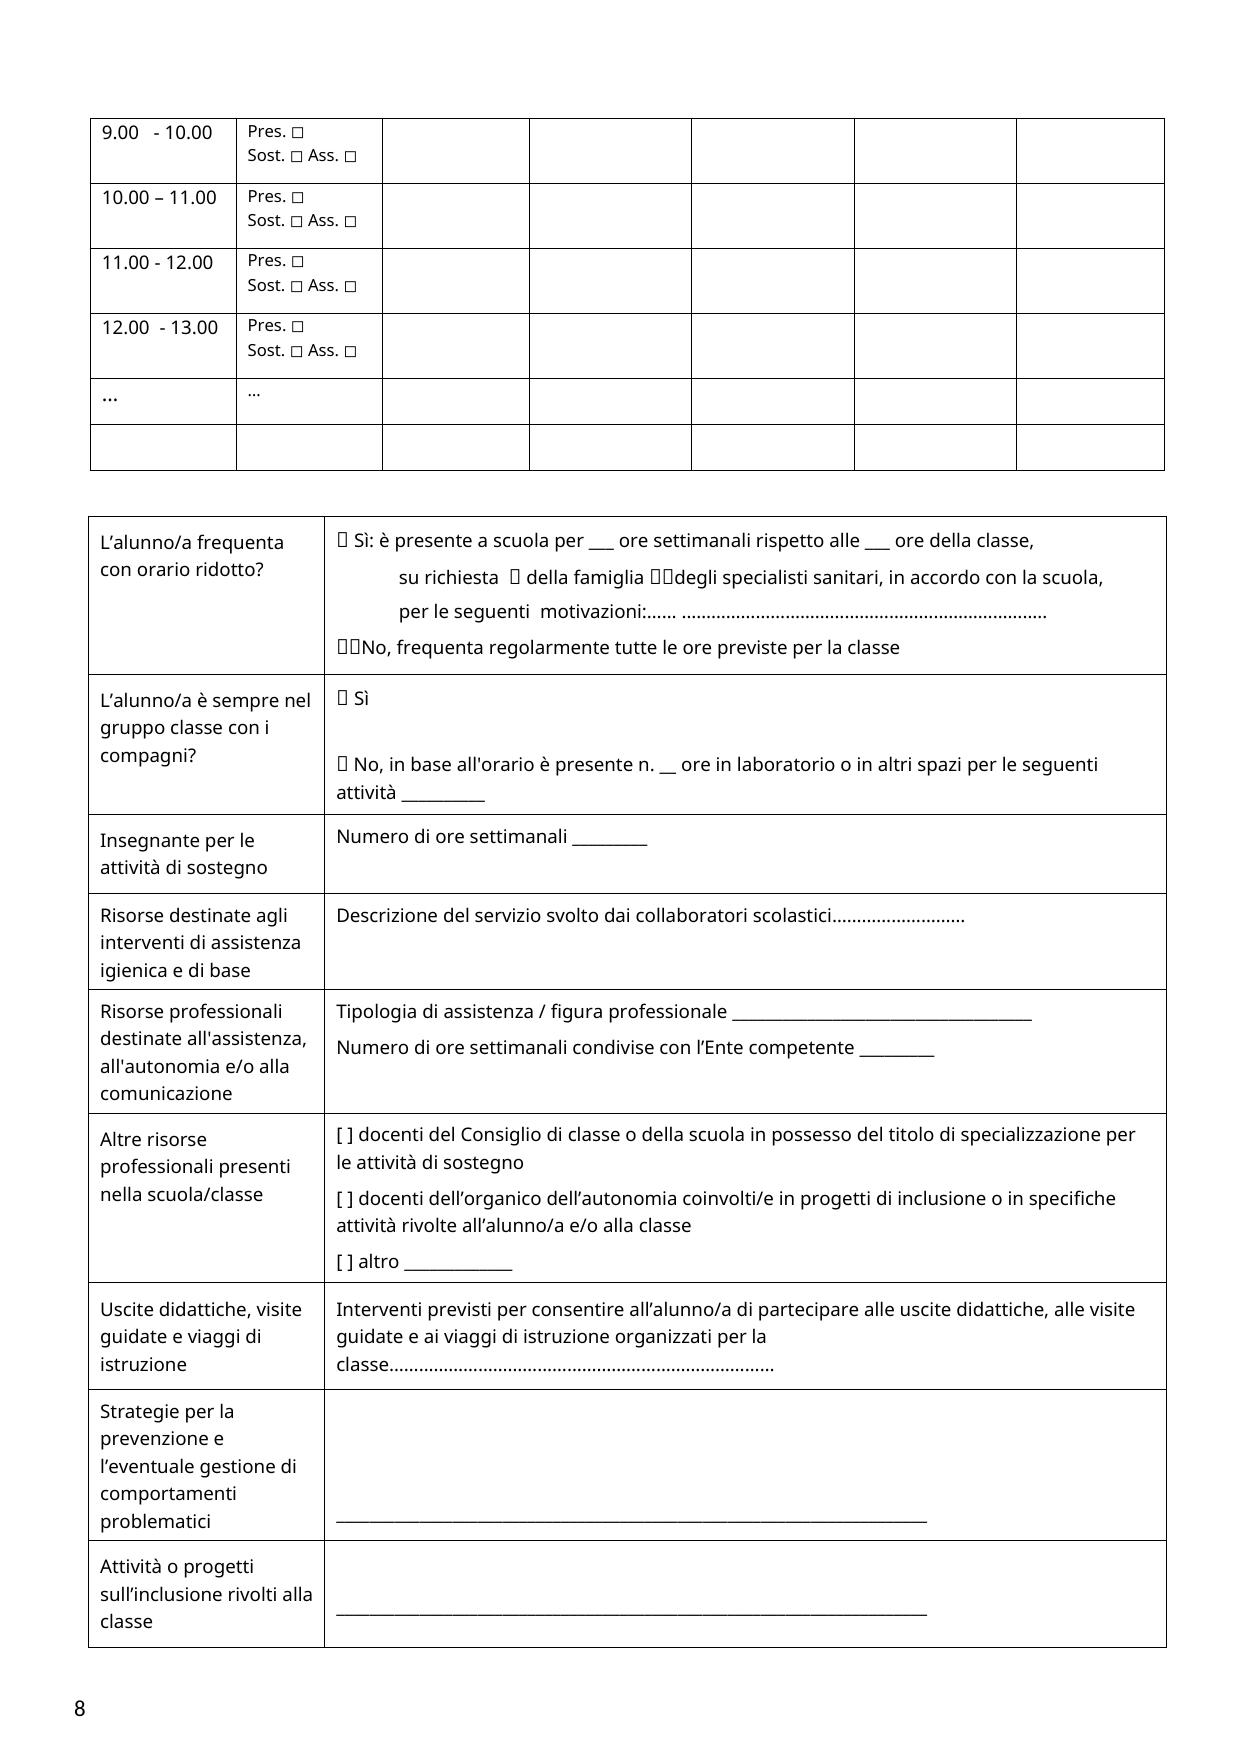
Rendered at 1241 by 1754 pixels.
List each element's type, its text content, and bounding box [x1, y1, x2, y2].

table_cell Pres. ◻ Sost. ◻ Ass. ◻ [237, 119, 382, 183]
table_cell [383, 184, 529, 248]
table_cell 11.00 - 12.00 [91, 249, 236, 313]
table_cell Pres. ◻ Sost. ◻ Ass. ◻ [237, 184, 382, 248]
table_cell [91, 425, 236, 470]
table_cell [692, 119, 854, 183]
table_cell [855, 249, 1016, 313]
table_cell [855, 314, 1016, 378]
table_cell [383, 425, 529, 470]
table_cell Risorse destinate agli interventi di assistenza igienica e di base [89, 894, 324, 989]
table_cell L’alunno/a è sempre nel gruppo classe con i compagni? [89, 675, 324, 813]
table_header  Sì: è presente a scuola per ___ ore settimanali rispetto alle ___ ore della classe, su richiesta  della famiglia degli specialisti sanitari, in accordo con la scuola, per le seguenti motivazioni:…… ……………………………………………………………….. No, frequenta regolarmente tutte le ore previste per la classe [325, 517, 1166, 673]
table_cell [692, 425, 854, 470]
table_cell  Sì  No, in base all'orario è presente n. __ ore in laboratorio o in altri spazi per le seguenti attività __________ [325, 675, 1166, 813]
table_cell Numero di ore settimanali _________ [325, 815, 1166, 893]
table_cell [1017, 379, 1164, 424]
table_cell [530, 184, 691, 248]
table_cell Risorse professionali destinate all'assistenza, all'autonomia e/o alla comunicazione [89, 990, 324, 1112]
table_cell [692, 314, 854, 378]
table_cell Attività o progetti sull’inclusione rivolti alla classe [89, 1541, 324, 1647]
table_cell Strategie per la prevenzione e l’eventuale gestione di comportamenti problematici [89, 1390, 324, 1540]
table_cell [530, 314, 691, 378]
table_cell [237, 425, 382, 470]
table_cell Uscite didattiche, visite guidate e viaggi di istruzione [89, 1283, 324, 1389]
table_header L’alunno/a frequenta con orario ridotto? [89, 517, 324, 673]
table_cell Interventi previsti per consentire all’alunno/a di partecipare alle uscite didattiche, alle visite guidate e ai viaggi di istruzione organizzati per la classe…………………………………………………………………… [325, 1283, 1166, 1389]
table_cell [383, 314, 529, 378]
table_cell [530, 379, 691, 424]
table_cell [1017, 184, 1164, 248]
table_cell [1017, 314, 1164, 378]
table_cell [692, 249, 854, 313]
table_cell Altre risorse professionali presenti nella scuola/classe [89, 1114, 324, 1282]
table_cell … [237, 379, 382, 424]
table_cell … [91, 379, 236, 424]
table_cell [855, 425, 1016, 470]
table_cell Descrizione del servizio svolto dai collaboratori scolastici……………………… [325, 894, 1166, 989]
table_cell [855, 379, 1016, 424]
table_cell [1017, 119, 1164, 183]
table_cell Pres. ◻ Sost. ◻ Ass. ◻ [237, 314, 382, 378]
table_cell [692, 379, 854, 424]
table_cell [855, 119, 1016, 183]
table_cell [692, 184, 854, 248]
table_cell Pres. ◻ Sost. ◻ Ass. ◻ [237, 249, 382, 313]
table_cell Insegnante per le attività di sostegno [89, 815, 324, 893]
table_cell [1017, 249, 1164, 313]
table_cell [1017, 425, 1164, 470]
table_cell [530, 249, 691, 313]
table_cell 10.00 – 11.00 [91, 184, 236, 248]
table_cell [383, 379, 529, 424]
table_cell [530, 119, 691, 183]
table_cell 9.00 - 10.00 [91, 119, 236, 183]
table_cell [855, 184, 1016, 248]
table_cell _______________________________________________________________________ [325, 1390, 1166, 1540]
table_cell [383, 249, 529, 313]
table_cell [383, 119, 529, 183]
table_cell _______________________________________________________________________ [325, 1541, 1166, 1647]
table_cell [530, 425, 691, 470]
table_cell [ ] docenti del Consiglio di classe o della scuola in possesso del titolo di specializzazione per le attività di sostegno [ ] docenti dell’organico dell’autonomia coinvolti/e in progetti di inclusione o in specifiche attività rivolte all’alunno/a e/o alla classe [ ] altro _____________ [325, 1114, 1166, 1282]
table_cell Tipologia di assistenza / figura professionale ____________________________________ Numero di ore settimanali condivise con l’Ente competente _________ [325, 990, 1166, 1112]
table_cell 12.00 - 13.00 [91, 314, 236, 378]
